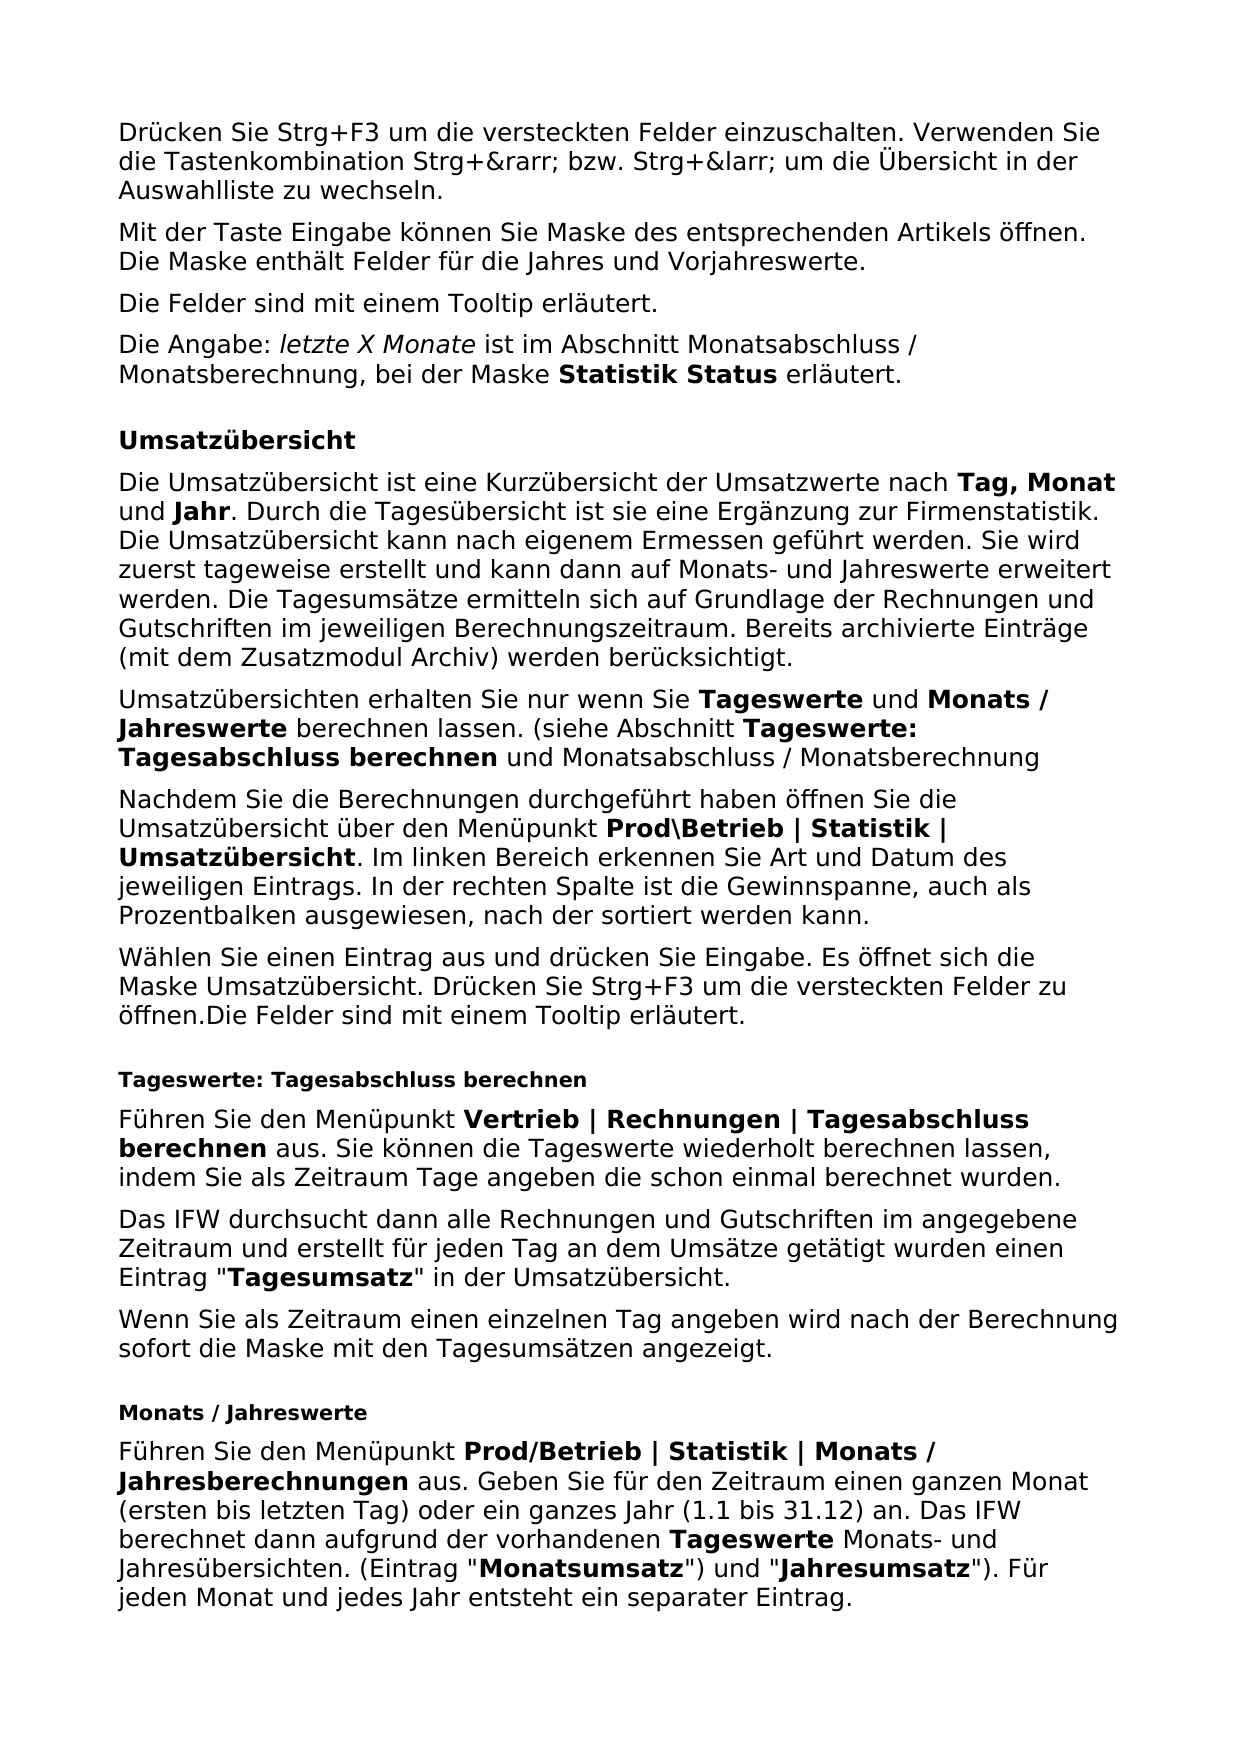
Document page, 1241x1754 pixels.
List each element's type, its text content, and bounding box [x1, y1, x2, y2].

text Mit der Taste Eingabe können Sie Maske des entsprechenden Artikels öffnen. Die Maske enthält Felder für die Jahres und Vorjahreswerte. [118, 218, 1122, 276]
text Führen Sie den Menüpunkt Vertrieb | Rechnungen | Tagesabschluss berechnen aus. Sie können die Tageswerte wiederholt berechnen lassen, indem Sie als Zeitraum Tage angeben die schon einmal berechnet wurden. [118, 1105, 1122, 1192]
text Führen Sie den Menüpunkt Prod/Betrieb | Statistik | Monats / Jahresberechnungen aus. Geben Sie für den Zeitraum einen ganzen Monat (ersten bis letzten Tag) oder ein ganzes Jahr (1.1 bis 31.12) an. Das IFW berechnet dann aufgrund der vorhandenen Tageswerte Monats- und Jahresübersichten. (Eintrag "Monatsumsatz") und "Jahresumsatz"). Für jeden Monat und jedes Jahr entsteht ein separater Eintrag. [118, 1437, 1122, 1612]
text Die Angabe: letzte X Monate ist im Abschnitt Monatsabschluss / Monatsberechnung, bei der Maske Statistik Status erläutert. [118, 331, 1122, 389]
text Die Umsatzübersicht ist eine Kurzübersicht der Umsatzwerte nach Tag, Monat und Jahr. Durch die Tagesübersicht ist sie eine Ergänzung zur Firmenstatistik. Die Umsatzübersicht kann nach eigenem Ermessen geführt werden. Sie wird zuerst tageweise erstellt und kann dann auf Monats- und Jahreswerte erweitert werden. Die Tagesumsätze ermitteln sich auf Grundlage der Rechnungen und Gutschriften im jeweiligen Berechnungszeitraum. Bereits archivierte Einträge (mit dem Zusatzmodul Archiv) werden berücksichtigt. [118, 468, 1122, 672]
text Wählen Sie einen Eintrag aus und drücken Sie Eingabe. Es öffnet sich die Maske Umsatzübersicht. Drücken Sie Strg+F3 um die versteckten Felder zu öffnen.Die Felder sind mit einem Tooltip erläutert. [118, 943, 1122, 1031]
text Die Felder sind mit einem Tooltip erläutert. [118, 289, 1122, 318]
text Drücken Sie Strg+F3 um die versteckten Felder einzuschalten. Verwenden Sie die Tastenkombination Strg+&rarr; bzw. Strg+&larr; um die Übersicht in der Auswahlliste zu wechseln. [118, 118, 1122, 206]
subtitle Tageswerte: Tagesabschluss berechnen [118, 1068, 1122, 1092]
text Umsatzübersichten erhalten Sie nur wenn Sie Tageswerte und Monats / Jahreswerte berechnen lassen. (siehe Abschnitt Tageswerte: Tagesabschluss berechnen und Monatsabschluss / Monatsberechnung [118, 685, 1122, 772]
text Das IFW durchsucht dann alle Rechnungen und Gutschriften im angegebene Zeitraum und erstellt für jeden Tag an dem Umsätze getätigt wurden einen Eintrag "Tagesumsatz" in der Umsatzübersicht. [118, 1205, 1122, 1292]
subtitle Monats / Jahreswerte [118, 1401, 1122, 1425]
text Wenn Sie als Zeitraum einen einzelnen Tag angeben wird nach der Berechnung sofort die Maske mit den Tagesumsätzen angezeigt. [118, 1305, 1122, 1363]
text Nachdem Sie die Berechnungen durchgeführt haben öffnen Sie die Umsatzübersicht über den Menüpunkt Prod\Betrieb | Statistik | Umsatzübersicht. Im linken Bereich erkennen Sie Art und Datum des jeweiligen Eintrags. In der rechten Spalte ist die Gewinnspanne, auch als Prozentbalken ausgewiesen, nach der sortiert werden kann. [118, 785, 1122, 931]
subtitle Umsatzübersicht [118, 426, 1122, 456]
